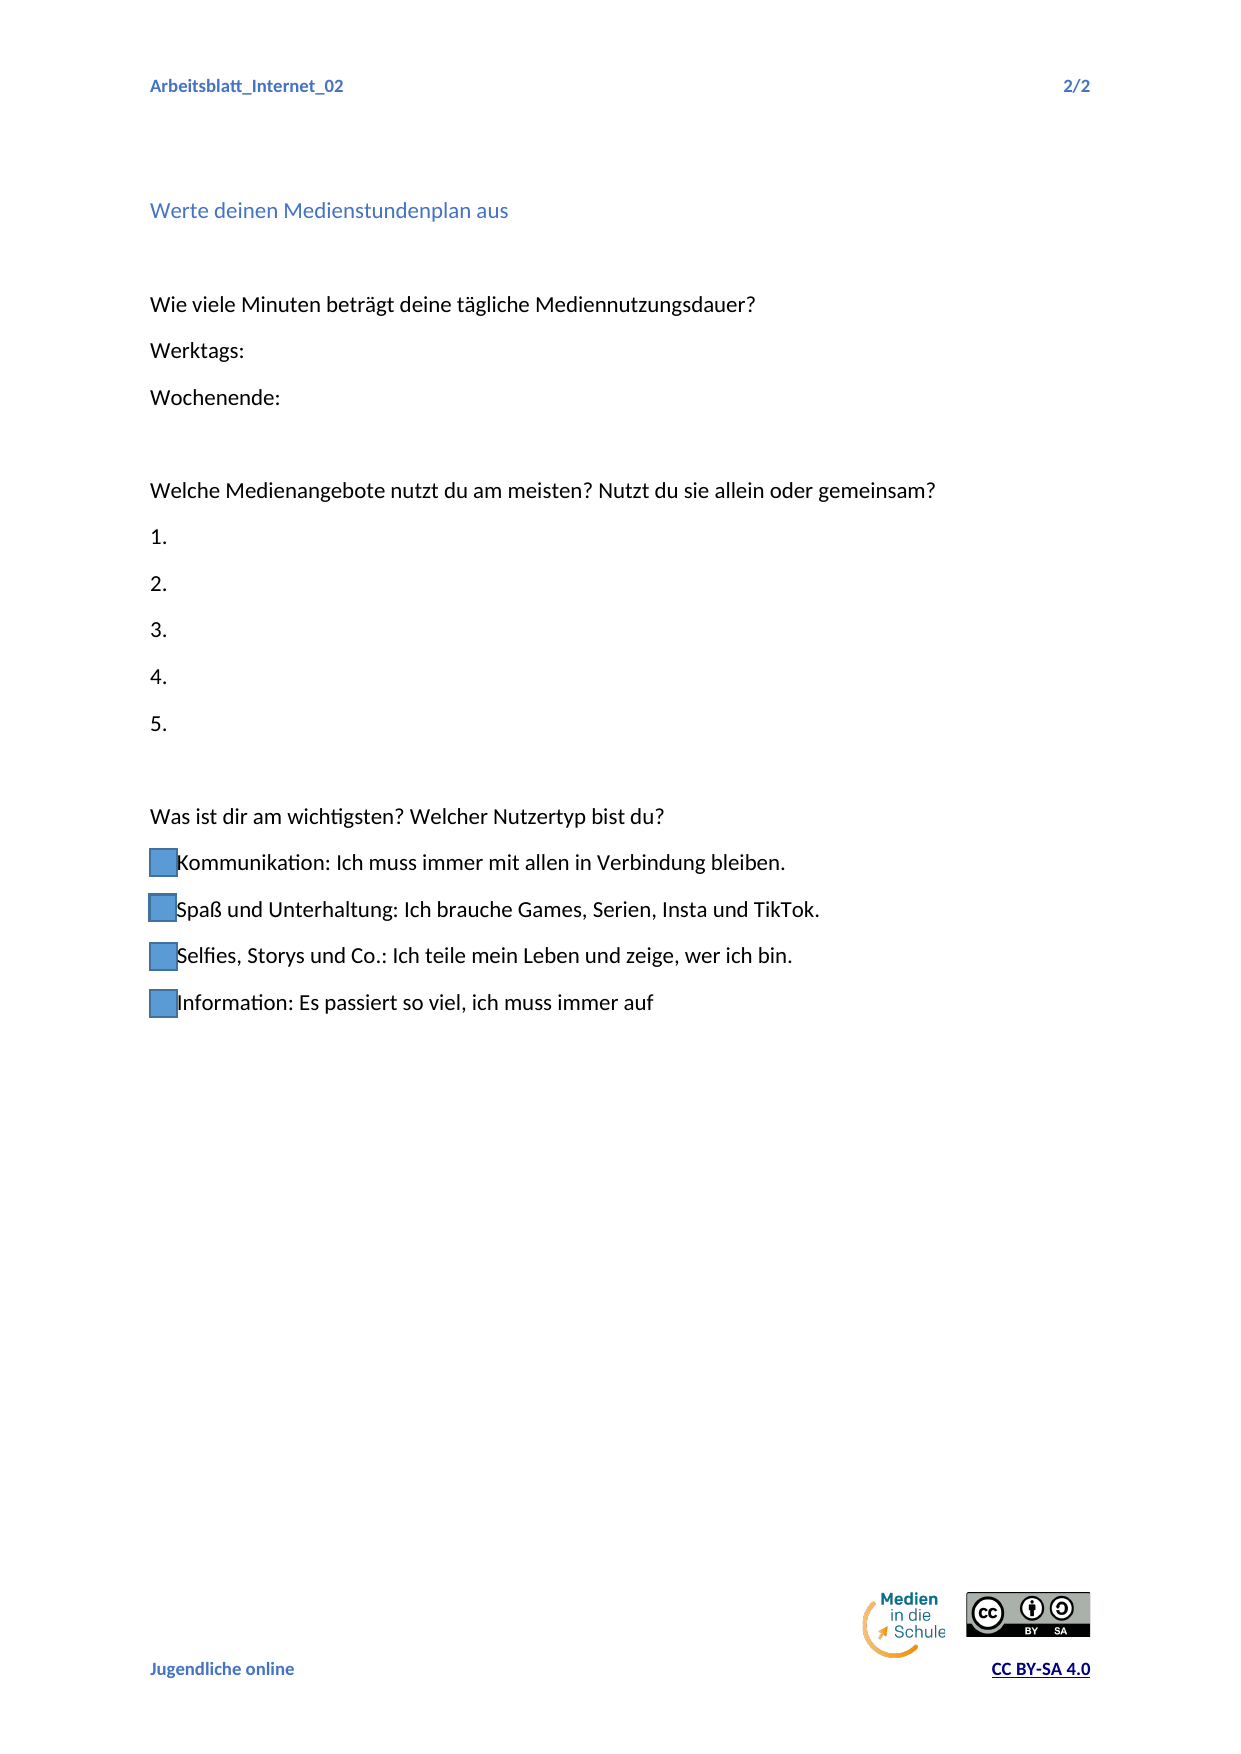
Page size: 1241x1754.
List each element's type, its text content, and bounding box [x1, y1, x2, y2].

text Selfies, Storys und Co.: Ich teile mein Leben und zeige, wer ich bin. [178, 942, 1090, 969]
text Werte deinen Medienstundenplan aus [150, 197, 1090, 224]
text Kommunikation: Ich muss immer mit allen in Verbindung bleiben. [178, 848, 1090, 876]
text Was ist dir am wichtigsten? Welcher Nutzertyp bist du? [150, 802, 1090, 830]
text 5. [150, 709, 1090, 737]
text Welche Medienangebote nutzt du am meisten? Nutzt du sie allein oder gemeinsam? [150, 476, 1090, 504]
text Wie viele Minuten beträgt deine tägliche Mediennutzungsdauer? [150, 290, 1090, 318]
text 1. [150, 522, 1090, 551]
text Werktags: [150, 336, 1090, 364]
text 4. [150, 662, 1090, 690]
text Wochenende: [150, 383, 1090, 411]
text 3. [150, 616, 1090, 644]
text 2. [150, 569, 1090, 597]
text Information: Es passiert so viel, ich muss immer auf [150, 988, 1090, 1016]
text Spaß und Unterhaltung: Ich brauche Games, Serien, Insta und TikTok. [150, 895, 1090, 923]
